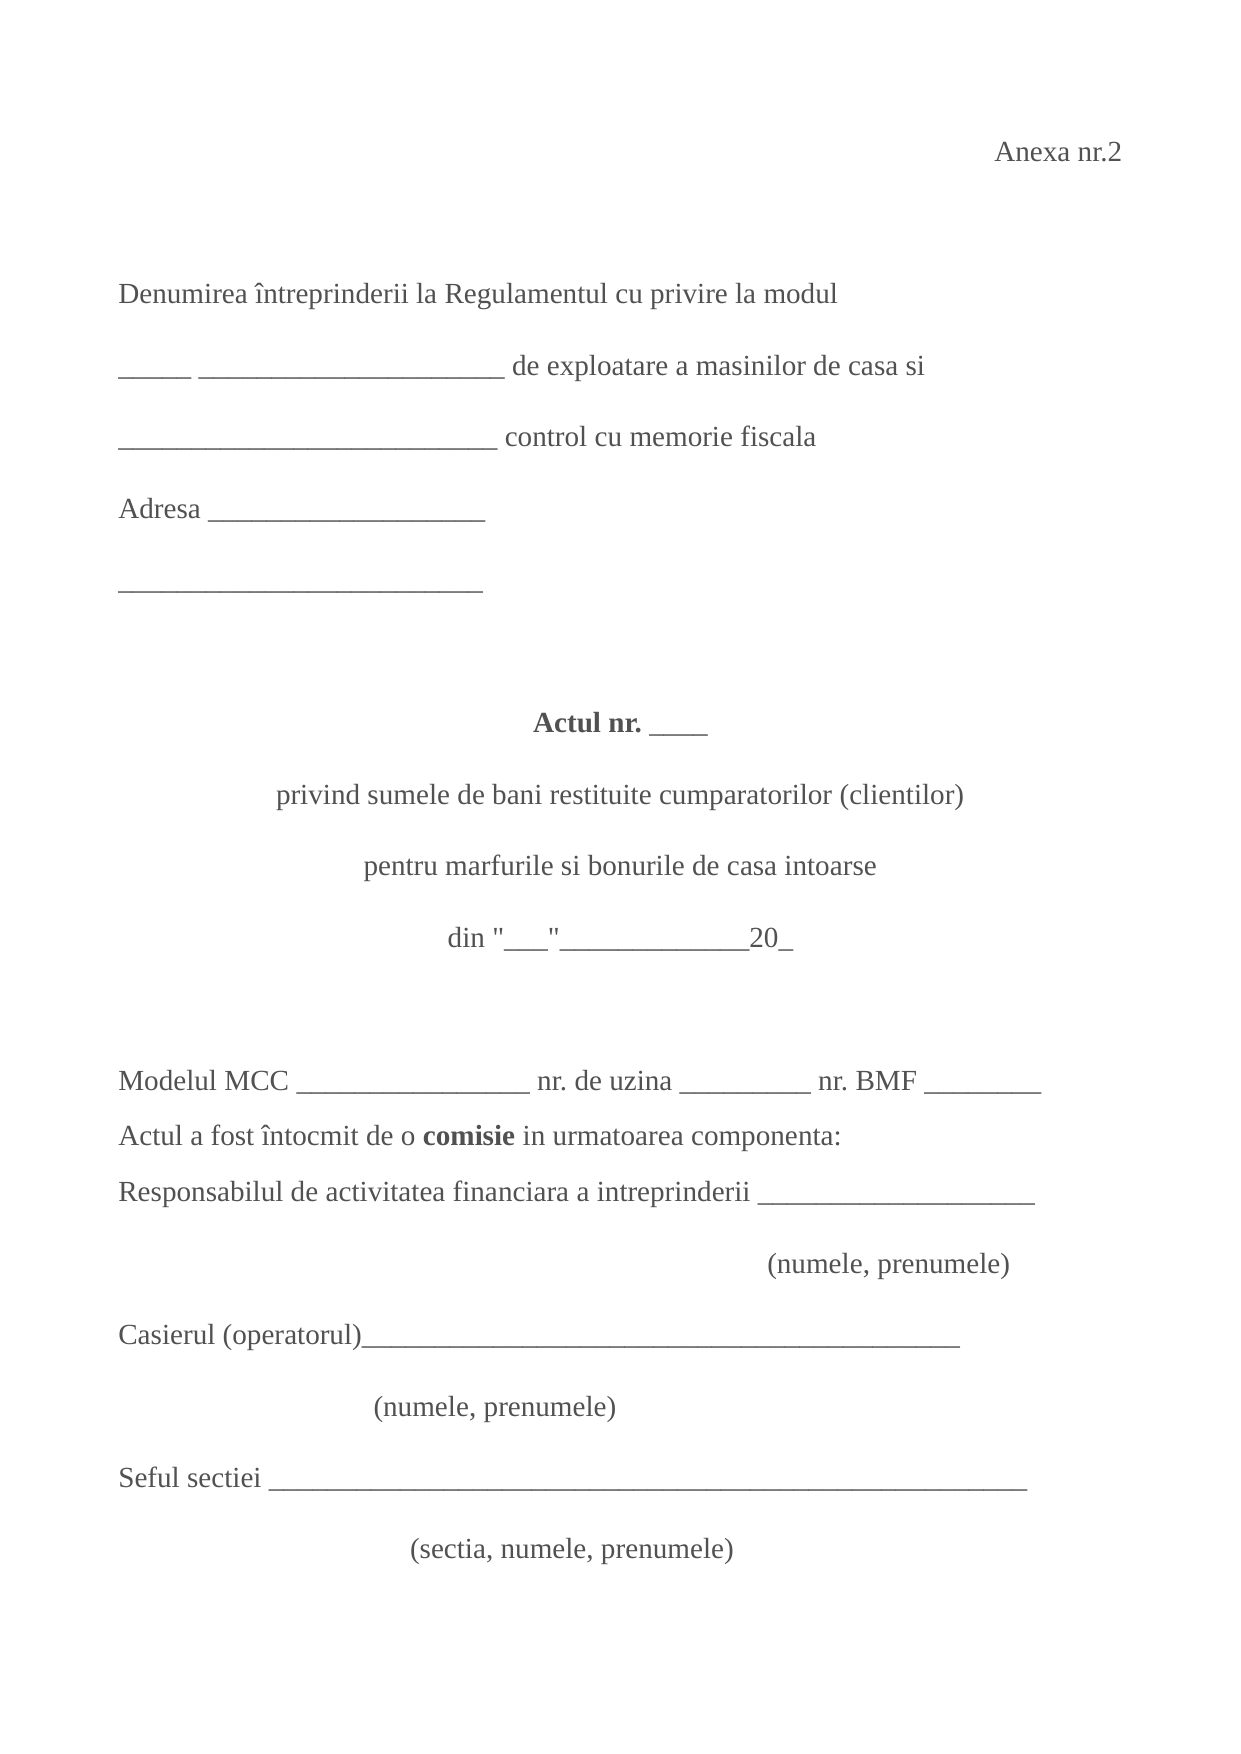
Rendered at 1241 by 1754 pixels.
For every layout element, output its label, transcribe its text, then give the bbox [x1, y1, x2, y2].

text privind sumele de bani restituite cumparatorilor (clientilor) [118, 777, 1122, 810]
text pentru marfurile si bonurile de casa intoarse [118, 848, 1122, 882]
text _________________________ [118, 562, 1122, 596]
text Responsabilul de activitatea financiara a intreprinderii ___________________ [118, 1174, 1122, 1208]
text Modelul MCC ________________ nr. de uzina _________ nr. BMF ________ [118, 1063, 1122, 1096]
text (numele, prenumele) [118, 1389, 1122, 1422]
text Denumirea întreprinderii la Regulamentul cu privire la modul [118, 277, 1122, 310]
text Adresa ___________________ [118, 491, 1122, 524]
text Seful sectiei ____________________________________________________ [118, 1460, 1122, 1494]
text (numele, prenumele) [118, 1246, 1122, 1279]
text Actul a fost întocmit de o comisie in urmatoarea componenta: [118, 1118, 1122, 1152]
text __________________________ control cu memorie fiscala [118, 419, 1122, 453]
text din "___"_____________20_ [118, 920, 1122, 953]
text Casierul (operatorul)_________________________________________ [118, 1317, 1122, 1351]
text Anexa nr.2 [118, 134, 1122, 167]
text _____ _____________________ de exploatare a masinilor de casa si [118, 348, 1122, 382]
text (sectia, numele, prenumele) [118, 1532, 1122, 1565]
text Actul nr. ____ [118, 705, 1122, 739]
